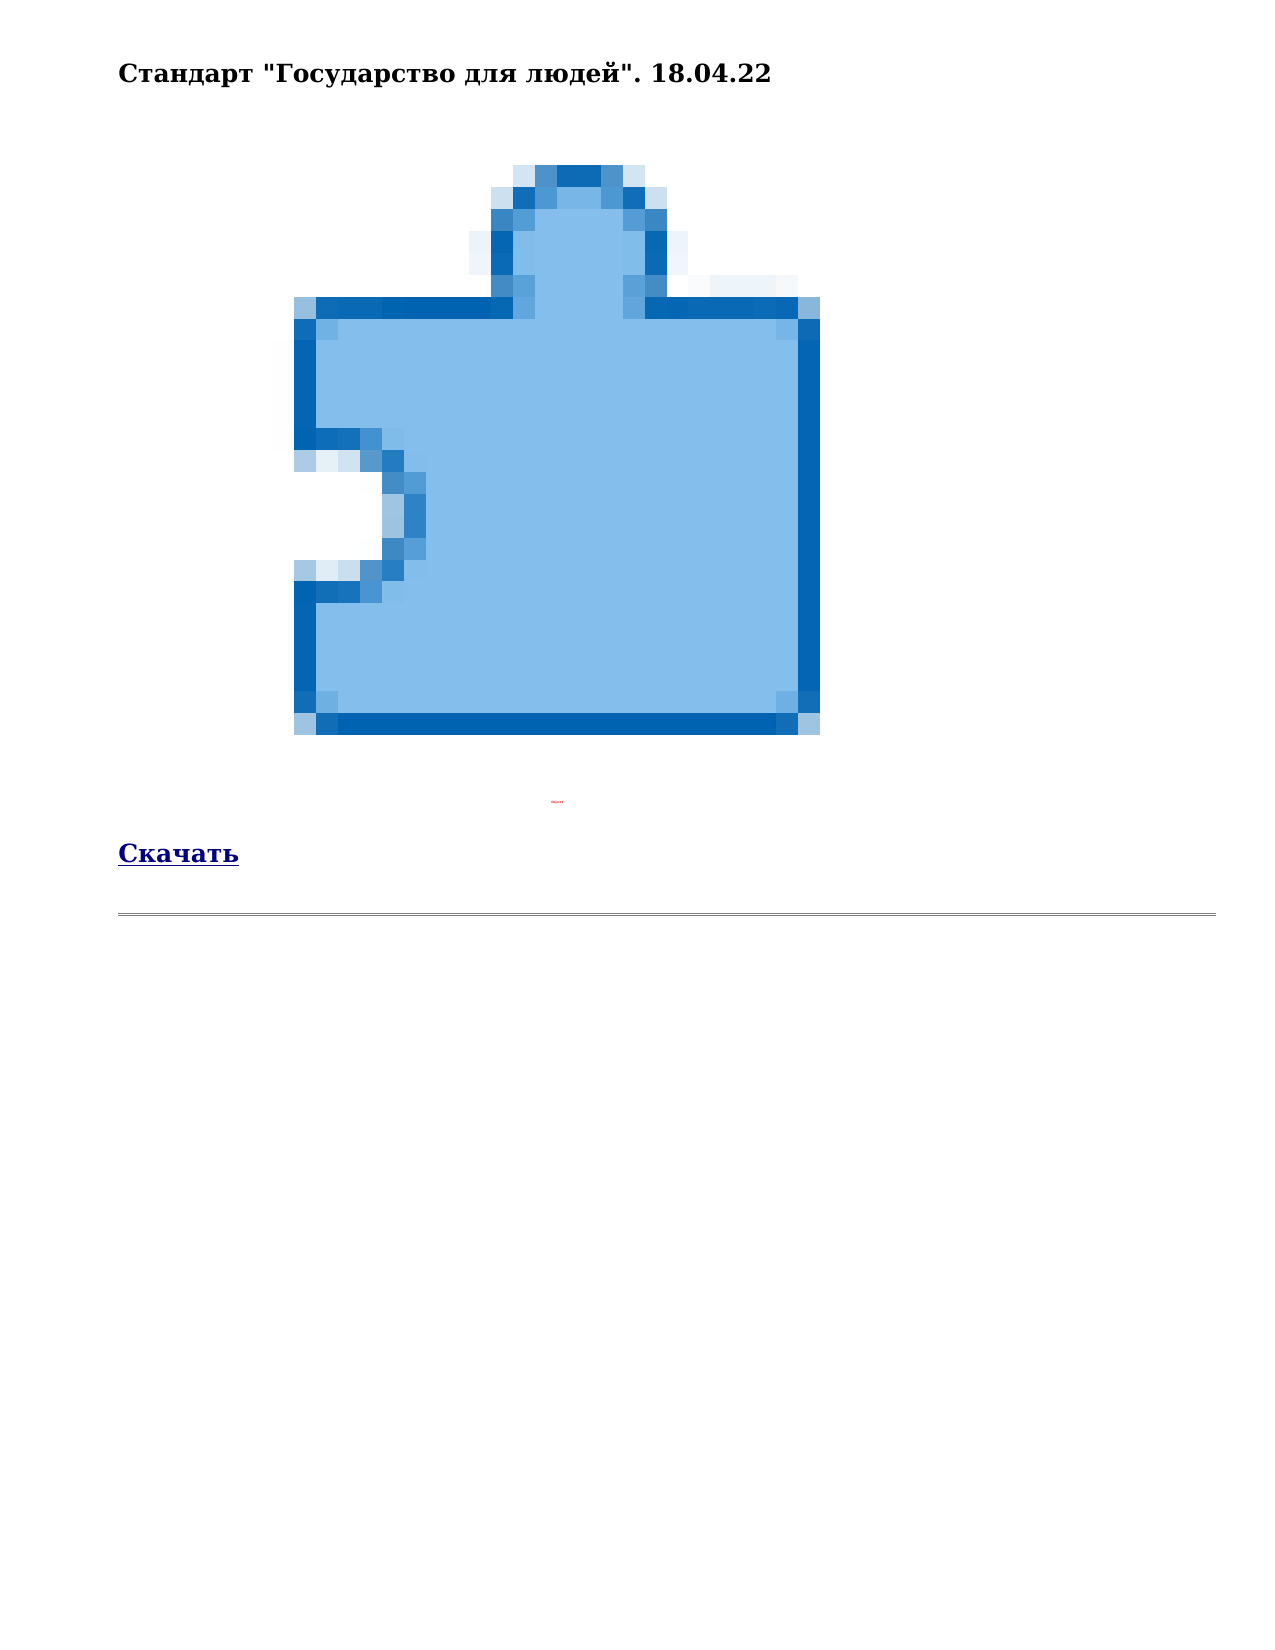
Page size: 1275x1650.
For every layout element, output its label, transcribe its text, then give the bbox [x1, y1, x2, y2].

subtitle Стандарт "Государство для людей". 18.04.22 [118, 59, 1216, 88]
text Скачать [118, 839, 1216, 869]
